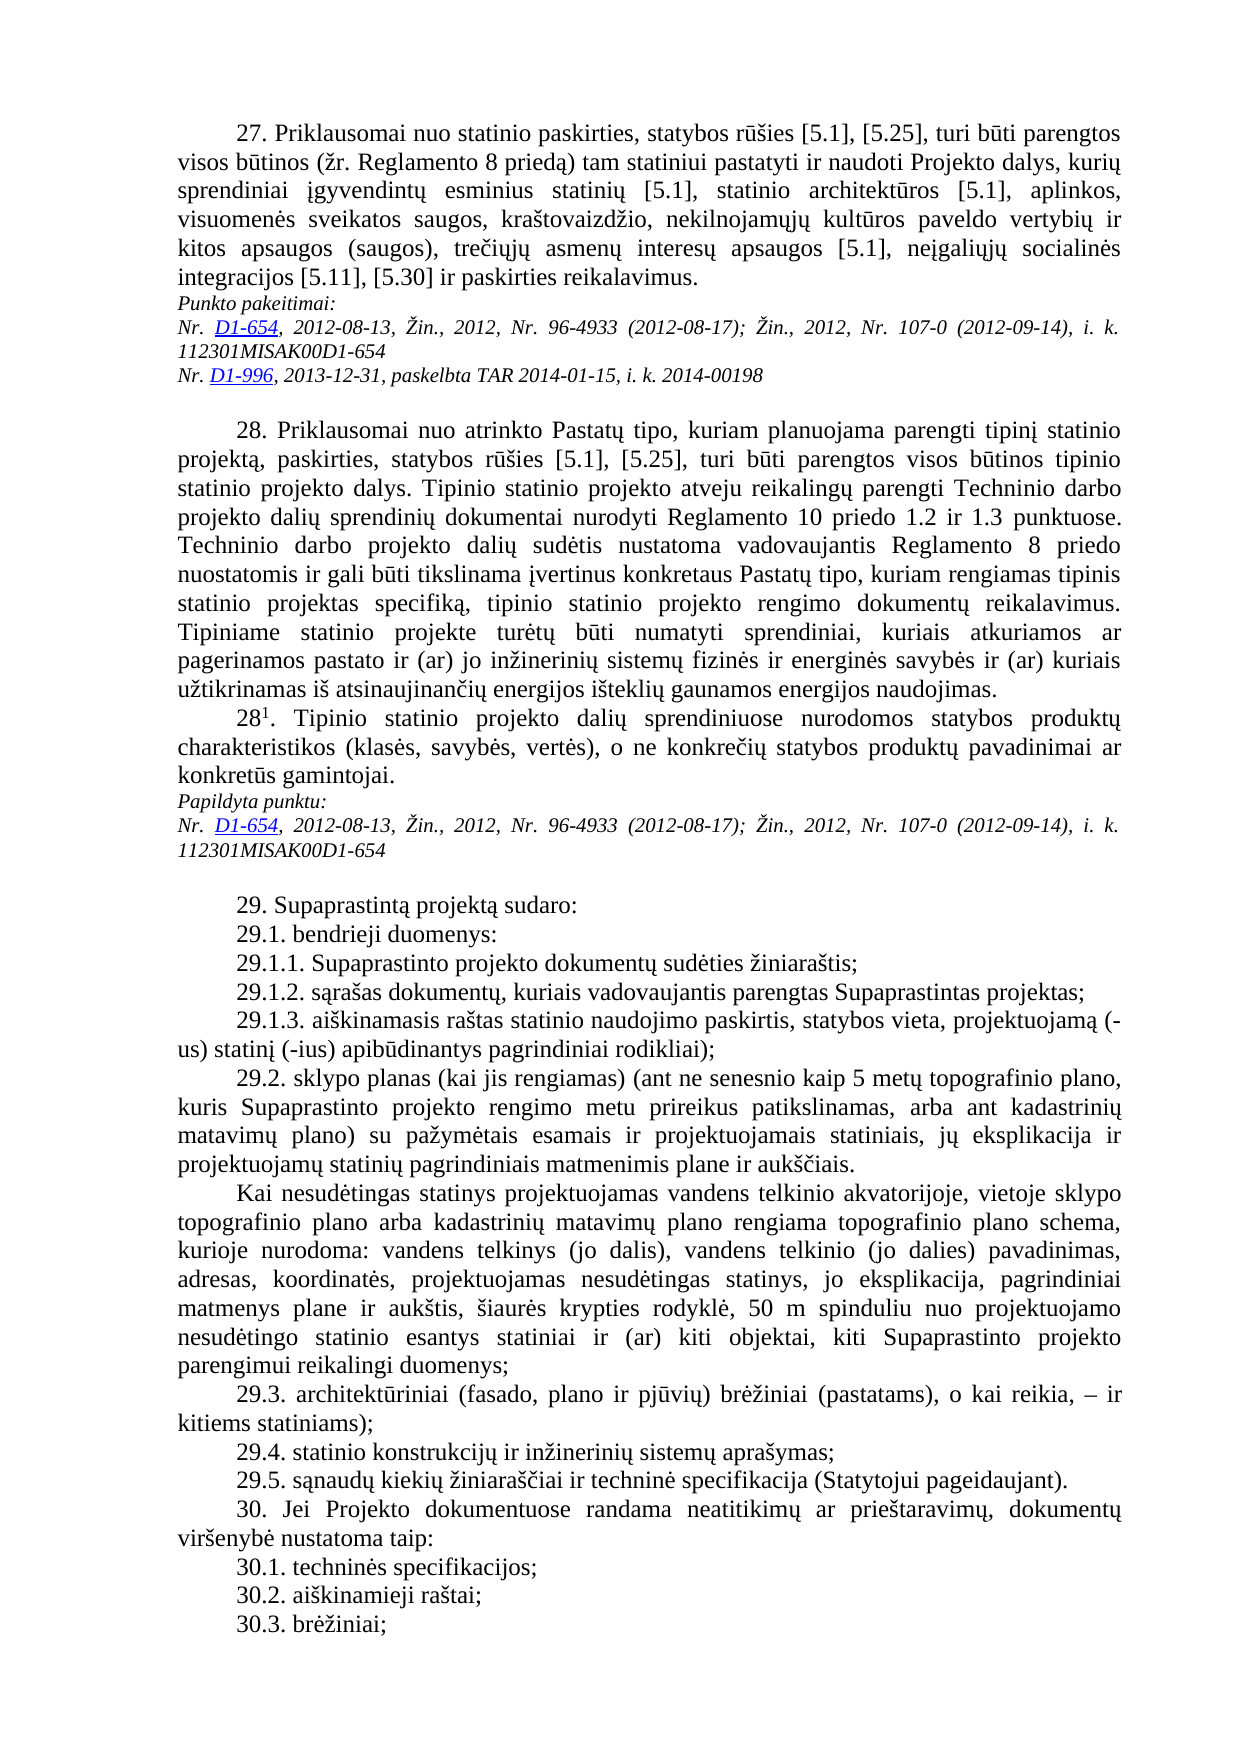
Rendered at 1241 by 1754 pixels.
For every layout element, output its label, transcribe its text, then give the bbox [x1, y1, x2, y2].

text 29.3. architektūriniai (fasado, plano ir pjūvių) brėžiniai (pastatams), o kai reikia, – ir kitiems statiniams); [177, 1379, 1122, 1437]
text Nr. D1-996, 2013-12-31, paskelbta TAR 2014-01-15, i. k. 2014-00198 [177, 363, 1122, 387]
text Punkto pakeitimai: [177, 291, 1122, 315]
text Nr. D1-654, 2012-08-13, Žin., 2012, Nr. 96-4933 (2012-08-17); Žin., 2012, Nr. 107-0 (2012-09-14), i. k. 112301MISAK00D1-654 [177, 813, 1122, 862]
text 29.1.2. sąrašas dokumentų, kuriais vadovaujantis parengtas Supaprastintas projektas; [177, 977, 1122, 1005]
text 29.5. sąnaudų kiekių žiniaraščiai ir techninė specifikacija (Statytojui pageidaujant). [177, 1465, 1122, 1494]
text 30.3. brėžiniai; [177, 1609, 1122, 1638]
text 30.2. aiškinamieji raštai; [177, 1580, 1122, 1609]
text 29.4. statinio konstrukcijų ir inžinerinių sistemų aprašymas; [177, 1437, 1122, 1465]
text 30.1. techninės specifikacijos; [177, 1552, 1122, 1580]
text 281. Tipinio statinio projekto dalių sprendiniuose nurodomos statybos produktų charakteristikos (klasės, savybės, vertės), o ne konkrečių statybos produktų pavadinimai ar konkretūs gamintojai. [177, 703, 1122, 789]
text 27. Priklausomai nuo statinio paskirties, statybos rūšies [5.1], [5.25], turi būti parengtos visos būtinos (žr. Reglamento 8 priedą) tam statiniui pastatyti ir naudoti Projekto dalys, kurių sprendiniai įgyvendintų esminius statinių [5.1], statinio architektūros [5.1], aplinkos, visuomenės sveikatos saugos, kraštovaizdžio, nekilnojamųjų kultūros paveldo vertybių ir kitos apsaugos (saugos), trečiųjų asmenų interesų apsaugos [5.1], neįgaliųjų socialinės integracijos [5.11], [5.30] ir paskirties reikalavimus. [177, 118, 1122, 291]
text 28. Priklausomai nuo atrinkto Pastatų tipo, kuriam planuojama parengti tipinį statinio projektą, paskirties, statybos rūšies [5.1], [5.25], turi būti parengtos visos būtinos tipinio statinio projekto dalys. Tipinio statinio projekto atveju reikalingų parengti Techninio darbo projekto dalių sprendinių dokumentai nurodyti Reglamento 10 priedo 1.2 ir 1.3 punktuose. Techninio darbo projekto dalių sudėtis nustatoma vadovaujantis Reglamento 8 priedo nuostatomis ir gali būti tikslinama įvertinus konkretaus Pastatų tipo, kuriam rengiamas tipinis statinio projektas specifiką, tipinio statinio projekto rengimo dokumentų reikalavimus. Tipiniame statinio projekte turėtų būti numatyti sprendiniai, kuriais atkuriamos ar pagerinamos pastato ir (ar) jo inžinerinių sistemų fizinės ir energinės savybės ir (ar) kuriais užtikrinamas iš atsinaujinančių energijos išteklių gaunamos energijos naudojimas. [177, 416, 1122, 703]
text Nr. D1-654, 2012-08-13, Žin., 2012, Nr. 96-4933 (2012-08-17); Žin., 2012, Nr. 107-0 (2012-09-14), i. k. 112301MISAK00D1-654 [177, 315, 1122, 363]
text 29. Supaprastintą projektą sudaro: [177, 890, 1122, 919]
text Kai nesudėtingas statinys projektuojamas vandens telkinio akvatorijoje, vietoje sklypo topografinio plano arba kadastrinių matavimų plano rengiama topografinio plano schema, kurioje nurodoma: vandens telkinys (jo dalis), vandens telkinio (jo dalies) pavadinimas, adresas, koordinatės, projektuojamas nesudėtingas statinys, jo eksplikacija, pagrindiniai matmenys plane ir aukštis, šiaurės krypties rodyklė, 50 m spinduliu nuo projektuojamo nesudėtingo statinio esantys statiniai ir (ar) kiti objektai, kiti Supaprastinto projekto parengimui reikalingi duomenys; [177, 1178, 1122, 1379]
text 29.2. sklypo planas (kai jis rengiamas) (ant ne senesnio kaip 5 metų topografinio plano, kuris Supaprastinto projekto rengimo metu prireikus patikslinamas, arba ant kadastrinių matavimų plano) su pažymėtais esamais ir projektuojamais statiniais, jų eksplikacija ir projektuojamų statinių pagrindiniais matmenimis plane ir aukščiais. [177, 1063, 1122, 1178]
text Papildyta punktu: [177, 789, 1122, 813]
text 30. Jei Projekto dokumentuose randama neatitikimų ar prieštaravimų, dokumentų viršenybė nustatoma taip: [177, 1494, 1122, 1552]
text 29.1. bendrieji duomenys: [177, 919, 1122, 948]
text 29.1.3. aiškinamasis raštas statinio naudojimo paskirtis, statybos vieta, projektuojamą (-us) statinį (-ius) apibūdinantys pagrindiniai rodikliai); [177, 1005, 1122, 1063]
text 29.1.1. Supaprastinto projekto dokumentų sudėties žiniaraštis; [177, 948, 1122, 977]
